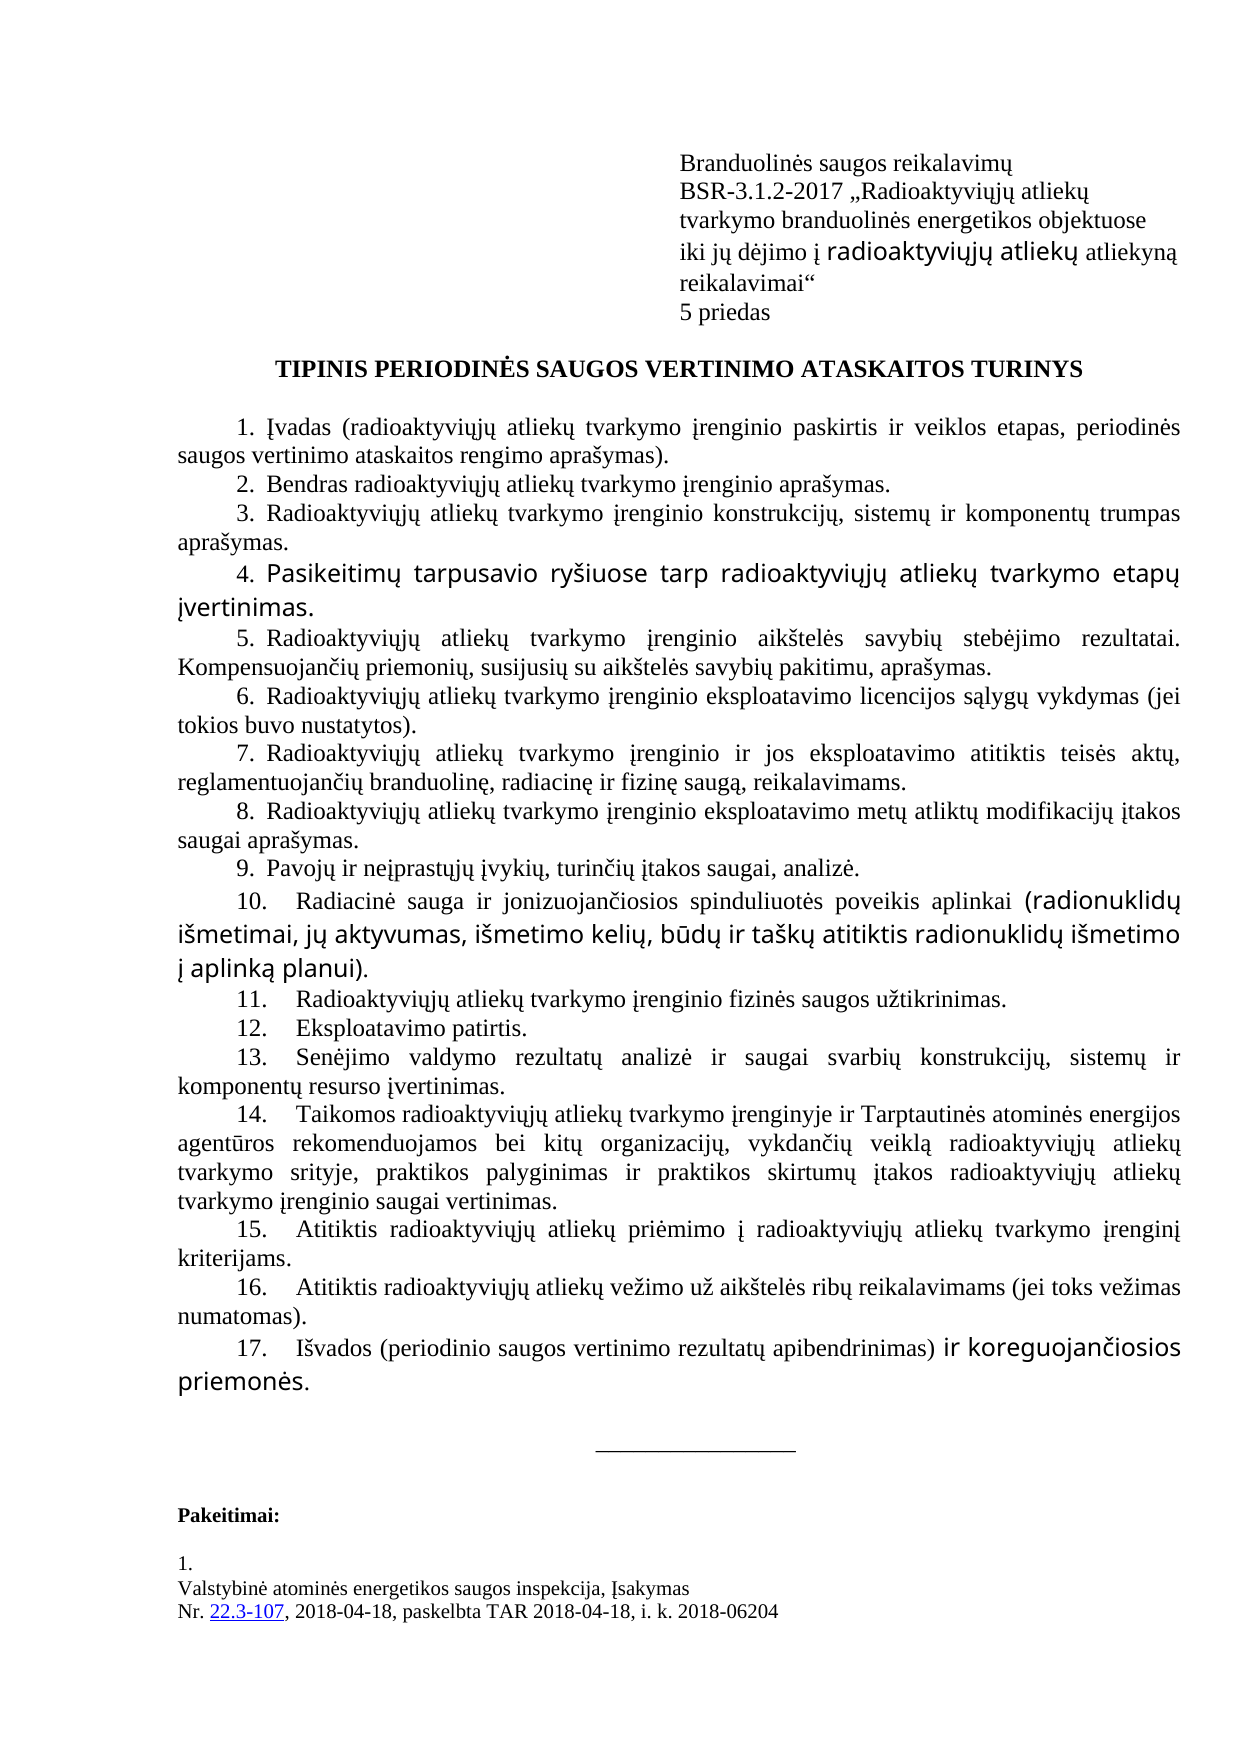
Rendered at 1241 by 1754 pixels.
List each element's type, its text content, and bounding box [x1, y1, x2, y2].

text 10. Radiacinė sauga ir jonizuojančiosios spinduliuotės poveikis aplinkai (radionuklidų išmetimai, jų aktyvumas, išmetimo kelių, būdų ir taškų atitiktis radionuklidų išmetimo į aplinką planui). [177, 882, 1181, 984]
text 8. Radioaktyviųjų atliekų tvarkymo įrenginio eksploatavimo metų atliktų modifikacijų įtakos saugai aprašymas. [177, 796, 1181, 853]
text 15. Atitiktis radioaktyviųjų atliekų priėmimo į radioaktyviųjų atliekų tvarkymo įrenginį kriterijams. [177, 1214, 1181, 1272]
text Valstybinė atominės energetikos saugos inspekcija, Įsakymas [177, 1575, 1181, 1599]
text ________________ [177, 1426, 1181, 1455]
text 5 priedas [679, 297, 1181, 325]
text BSR-3.1.2-2017 „Radioaktyviųjų atliekų [679, 176, 1181, 205]
text 4. Pasikeitimų tarpusavio ryšiuose tarp radioaktyviųjų atliekų tvarkymo etapų įvertinimas. [177, 555, 1181, 623]
text 1. Įvadas (radioaktyviųjų atliekų tvarkymo įrenginio paskirtis ir veiklos etapas, periodinės saugos vertinimo ataskaitos rengimo aprašymas). [177, 412, 1181, 469]
text 12. Eksploatavimo patirtis. [177, 1013, 1181, 1042]
text 1. [177, 1551, 1181, 1575]
text tvarkymo branduolinės energetikos objektuose [679, 205, 1181, 234]
text 6. Radioaktyviųjų atliekų tvarkymo įrenginio eksploatavimo licencijos sąlygų vykdymas (jei tokios buvo nustatytos). [177, 681, 1181, 738]
text iki jų dėjimo į radioaktyviųjų atliekų atliekyną [679, 234, 1181, 268]
text 2. Bendras radioaktyviųjų atliekų tvarkymo įrenginio aprašymas. [177, 469, 1181, 498]
text 16. Atitiktis radioaktyviųjų atliekų vežimo už aikštelės ribų reikalavimams (jei toks vežimas numatomas). [177, 1272, 1181, 1329]
text 5. Radioaktyviųjų atliekų tvarkymo įrenginio aikštelės savybių stebėjimo rezultatai. Kompensuojančių priemonių, susijusių su aikštelės savybių pakitimu, aprašymas. [177, 623, 1181, 681]
text Branduolinės saugos reikalavimų [679, 148, 1181, 176]
text Nr. 22.3-107, 2018-04-18, paskelbta TAR 2018-04-18, i. k. 2018-06204 [177, 1599, 1181, 1623]
text TIPINIS PERIODINĖS SAUGOS VERTINIMO ATASKAITOS TURINYS [177, 354, 1181, 383]
text 14. Taikomos radioaktyviųjų atliekų tvarkymo įrenginyje ir Tarptautinės atominės energijos agentūros rekomenduojamos bei kitų organizacijų, vykdančių veiklą radioaktyviųjų atliekų tvarkymo srityje, praktikos palyginimas ir praktikos skirtumų įtakos radioaktyviųjų atliekų tvarkymo įrenginio saugai vertinimas. [177, 1099, 1181, 1214]
text 3. Radioaktyviųjų atliekų tvarkymo įrenginio konstrukcijų, sistemų ir komponentų trumpas aprašymas. [177, 498, 1181, 555]
text reikalavimai“ [679, 268, 1181, 297]
text 9. Pavojų ir neįprastųjų įvykių, turinčių įtakos saugai, analizė. [177, 853, 1181, 882]
text 11. Radioaktyviųjų atliekų tvarkymo įrenginio fizinės saugos užtikrinimas. [177, 984, 1181, 1013]
text Pakeitimai: [177, 1503, 1181, 1527]
text 13. Senėjimo valdymo rezultatų analizė ir saugai svarbių konstrukcijų, sistemų ir komponentų resurso įvertinimas. [177, 1042, 1181, 1099]
text 7. Radioaktyviųjų atliekų tvarkymo įrenginio ir jos eksploatavimo atitiktis teisės aktų, reglamentuojančių branduolinę, radiacinę ir fizinę saugą, reikalavimams. [177, 738, 1181, 796]
text 17. Išvados (periodinio saugos vertinimo rezultatų apibendrinimas) ir koreguojančiosios priemonės. [177, 1329, 1181, 1398]
